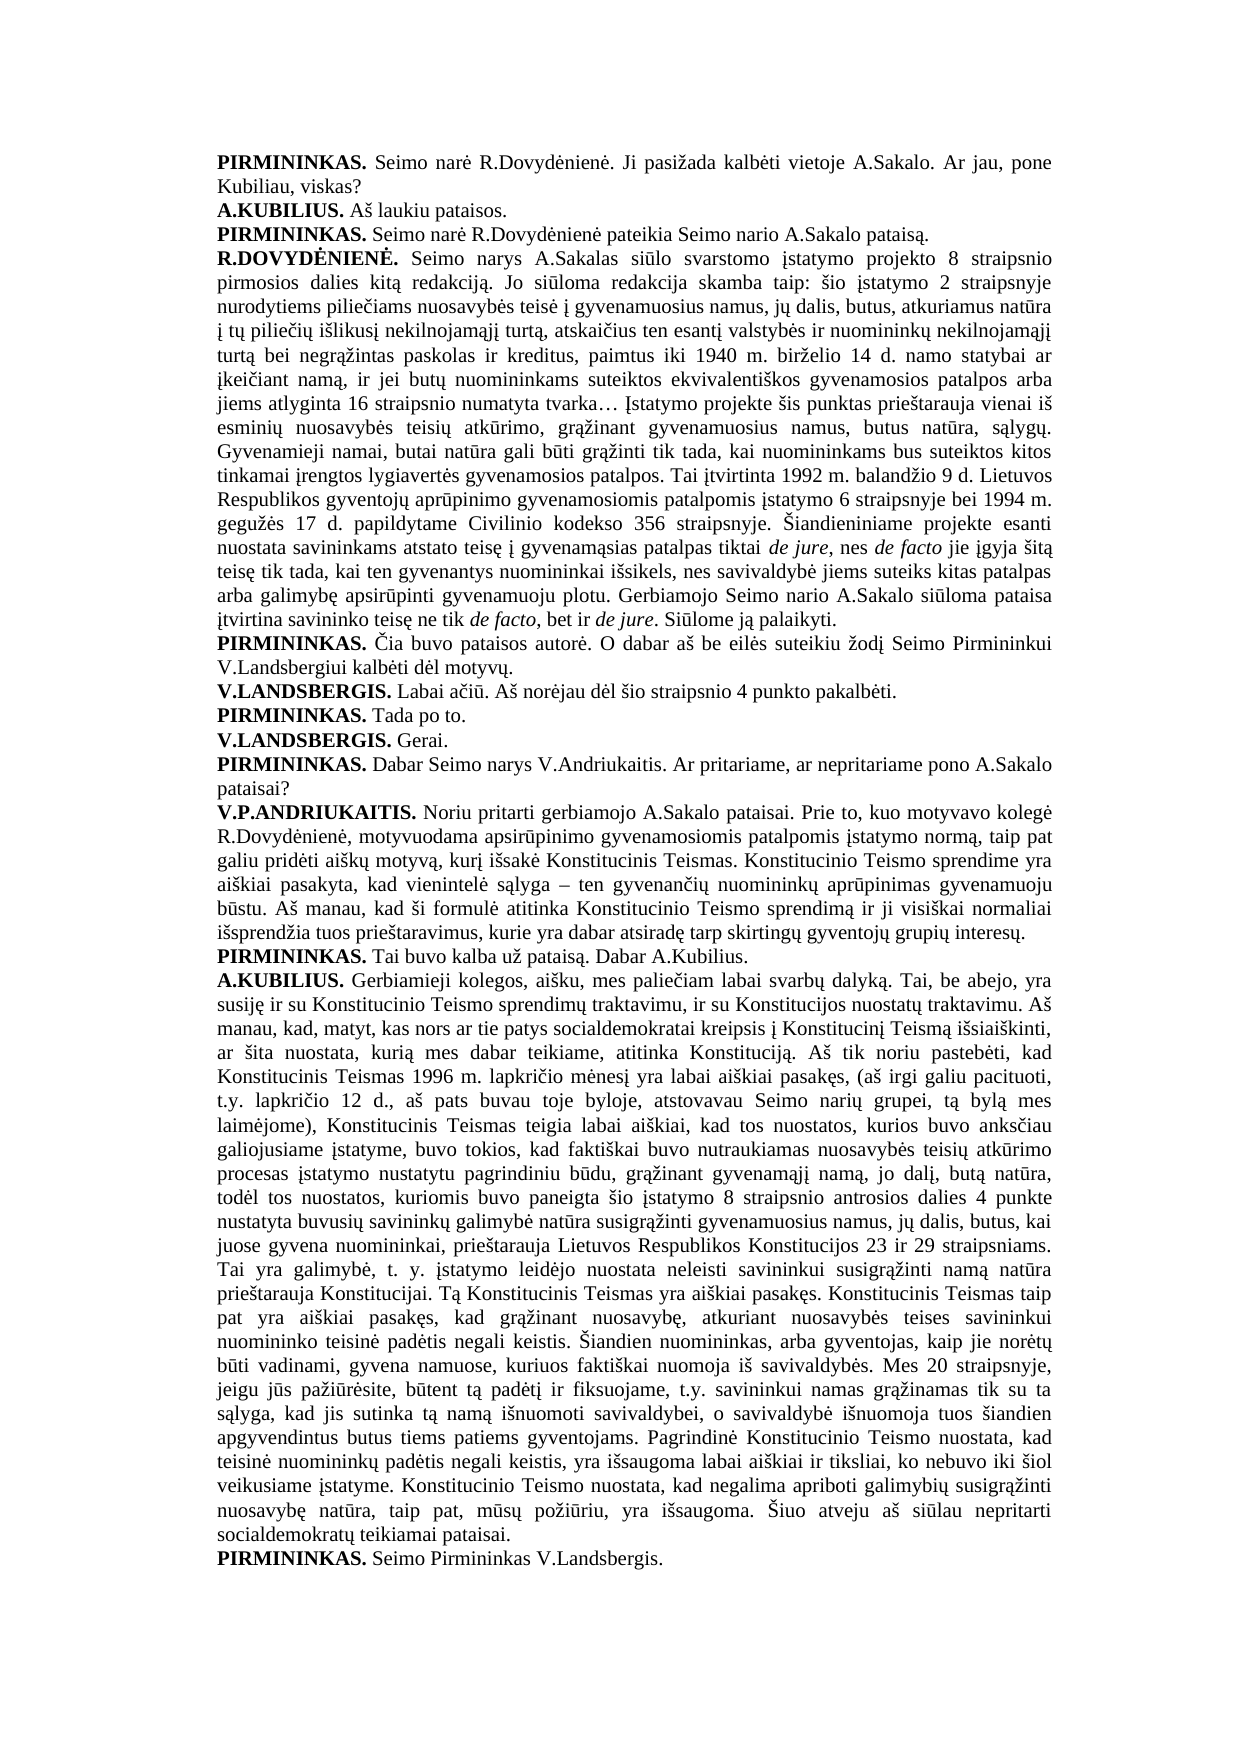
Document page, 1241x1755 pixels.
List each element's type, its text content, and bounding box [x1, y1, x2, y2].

text PIRMININKAS. Seimo narė R.Dovydėnienė. Ji pasižada kalbėti vietoje A.Sakalo. Ar jau, pone Kubiliau, viskas? [217, 150, 1053, 198]
text V.LANDSBERGIS. Gerai. [217, 727, 1053, 752]
text V.LANDSBERGIS. Labai ačiū. Aš norėjau dėl šio straipsnio 4 punkto pakalbėti. [217, 679, 1053, 703]
text PIRMININKAS. Seimo Pirmininkas V.Landsbergis. [217, 1546, 1053, 1570]
text R.DOVYDĖNIENĖ. Seimo narys A.Sakalas siūlo svarstomo įstatymo projekto 8 straipsnio pirmosios dalies kitą redakciją. Jo siūloma redakcija skamba taip: šio įstatymo 2 straipsnyje nurodytiems piliečiams nuosavybės teisė į gyvenamuosius namus, jų dalis, butus, atkuriamus natūra į tų piliečių išlikusį nekilnojamąjį turtą, atskaičius ten esantį valstybės ir nuomininkų nekilnojamąjį turtą bei negrąžintas paskolas ir kreditus, paimtus iki 1940 m. birželio 14 d. namo statybai ar įkeičiant namą, ir jei butų nuomininkams suteiktos ekvivalentiškos gyvenamosios patalpos arba jiems atlyginta 16 straipsnio numatyta tvarka… Įstatymo projekte šis punktas prieštarauja vienai iš esminių nuosavybės teisių atkūrimo, grąžinant gyvenamuosius namus, butus natūra, sąlygų. Gyvenamieji namai, butai natūra gali būti grąžinti tik tada, kai nuomininkams bus suteiktos kitos tinkamai įrengtos lygiavertės gyvenamosios patalpos. Tai įtvirtinta 1992 m. balandžio 9 d. Lietuvos Respublikos gyventojų aprūpinimo gyvenamosiomis patalpomis įstatymo 6 straipsnyje bei 1994 m. gegužės 17 d. papildytame Civilinio kodekso 356 straipsnyje. Šiandieniniame projekte esanti nuostata savininkams atstato teisę į gyvenamąsias patalpas tiktai de jure, nes de facto jie įgyja šitą teisę tik tada, kai ten gyvenantys nuomininkai išsikels, nes savivaldybė jiems suteiks kitas patalpas arba galimybę apsirūpinti gyvenamuoju plotu. Gerbiamojo Seimo nario A.Sakalo siūloma pataisa įtvirtina savininko teisę ne tik de facto, bet ir de jure. Siūlome ją palaikyti. [217, 246, 1053, 631]
text A.KUBILIUS. Aš laukiu pataisos. [217, 198, 1053, 222]
text PIRMININKAS. Tada po to. [217, 703, 1053, 727]
text A.KUBILIUS. Gerbiamieji kolegos, aišku, mes paliečiam labai svarbų dalyką. Tai, be abejo, yra susiję ir su Konstitucinio Teismo sprendimų traktavimu, ir su Konstitucijos nuostatų traktavimu. Aš manau, kad, matyt, kas nors ar tie patys socialdemokratai kreipsis į Konstitucinį Teismą išsiaiškinti, ar šita nuostata, kurią mes dabar teikiame, atitinka Konstituciją. Aš tik noriu pastebėti, kad Konstitucinis Teismas 1996 m. lapkričio mėnesį yra labai aiškiai pasakęs, (aš irgi galiu pacituoti, t.y. lapkričio 12 d., aš pats buvau toje byloje, atstovavau Seimo narių grupei, tą bylą mes laimėjome), Konstitucinis Teismas teigia labai aiškiai, kad tos nuostatos, kurios buvo anksčiau galiojusiame įstatyme, buvo tokios, kad faktiškai buvo nutraukiamas nuosavybės teisių atkūrimo procesas įstatymo nustatytu pagrindiniu būdu, grąžinant gyvenamąjį namą, jo dalį, butą natūra, todėl tos nuostatos, kuriomis buvo paneigta šio įstatymo 8 straipsnio antrosios dalies 4 punkte nustatyta buvusių savininkų galimybė natūra susigrąžinti gyvenamuosius namus, jų dalis, butus, kai juose gyvena nuomininkai, prieštarauja Lietuvos Respublikos Konstitucijos 23 ir 29 straipsniams. Tai yra galimybė, t. y. įstatymo leidėjo nuostata neleisti savininkui susigrąžinti namą natūra prieštarauja Konstitucijai. Tą Konstitucinis Teismas yra aiškiai pasakęs. Konstitucinis Teismas taip pat yra aiškiai pasakęs, kad grąžinant nuosavybę, atkuriant nuosavybės teises savininkui nuomininko teisinė padėtis negali keistis. Šiandien nuomininkas, arba gyventojas, kaip jie norėtų būti vadinami, gyvena namuose, kuriuos faktiškai nuomoja iš savivaldybės. Mes 20 straipsnyje, jeigu jūs pažiūrėsite, būtent tą padėtį ir fiksuojame, t.y. savininkui namas grąžinamas tik su ta sąlyga, kad jis sutinka tą namą išnuomoti savivaldybei, o savivaldybė išnuomoja tuos šiandien apgyvendintus butus tiems patiems gyventojams. Pagrindinė Konstitucinio Teismo nuostata, kad teisinė nuomininkų padėtis negali keistis, yra išsaugoma labai aiškiai ir tiksliai, ko nebuvo iki šiol veikusiame įstatyme. Konstitucinio Teismo nuostata, kad negalima apriboti galimybių susigrąžinti nuosavybę natūra, taip pat, mūsų požiūriu, yra išsaugoma. Šiuo atveju aš siūlau nepritarti socialdemokratų teikiamai pataisai. [217, 968, 1053, 1546]
text PIRMININKAS. Dabar Seimo narys V.Andriukaitis. Ar pritariame, ar nepritariame pono A.Sakalo pataisai? [217, 752, 1053, 800]
text PIRMININKAS. Čia buvo pataisos autorė. O dabar aš be eilės suteikiu žodį Seimo Pirmininkui V.Landsbergiui kalbėti dėl motyvų. [217, 631, 1053, 679]
text PIRMININKAS. Tai buvo kalba už pataisą. Dabar A.Kubilius. [217, 944, 1053, 968]
text V.P.ANDRIUKAITIS. Noriu pritarti gerbiamojo A.Sakalo pataisai. Prie to, kuo motyvavo kolegė R.Dovydėnienė, motyvuodama apsirūpinimo gyvenamosiomis patalpomis įstatymo normą, taip pat galiu pridėti aiškų motyvą, kurį išsakė Konstitucinis Teismas. Konstitucinio Teismo sprendime yra aiškiai pasakyta, kad vienintelė sąlyga – ten gyvenančių nuomininkų aprūpinimas gyvenamuoju būstu. Aš manau, kad ši formulė atitinka Konstitucinio Teismo sprendimą ir ji visiškai normaliai išsprendžia tuos prieštaravimus, kurie yra dabar atsiradę tarp skirtingų gyventojų grupių interesų. [217, 800, 1053, 944]
text PIRMININKAS. Seimo narė R.Dovydėnienė pateikia Seimo nario A.Sakalo pataisą. [217, 222, 1053, 246]
